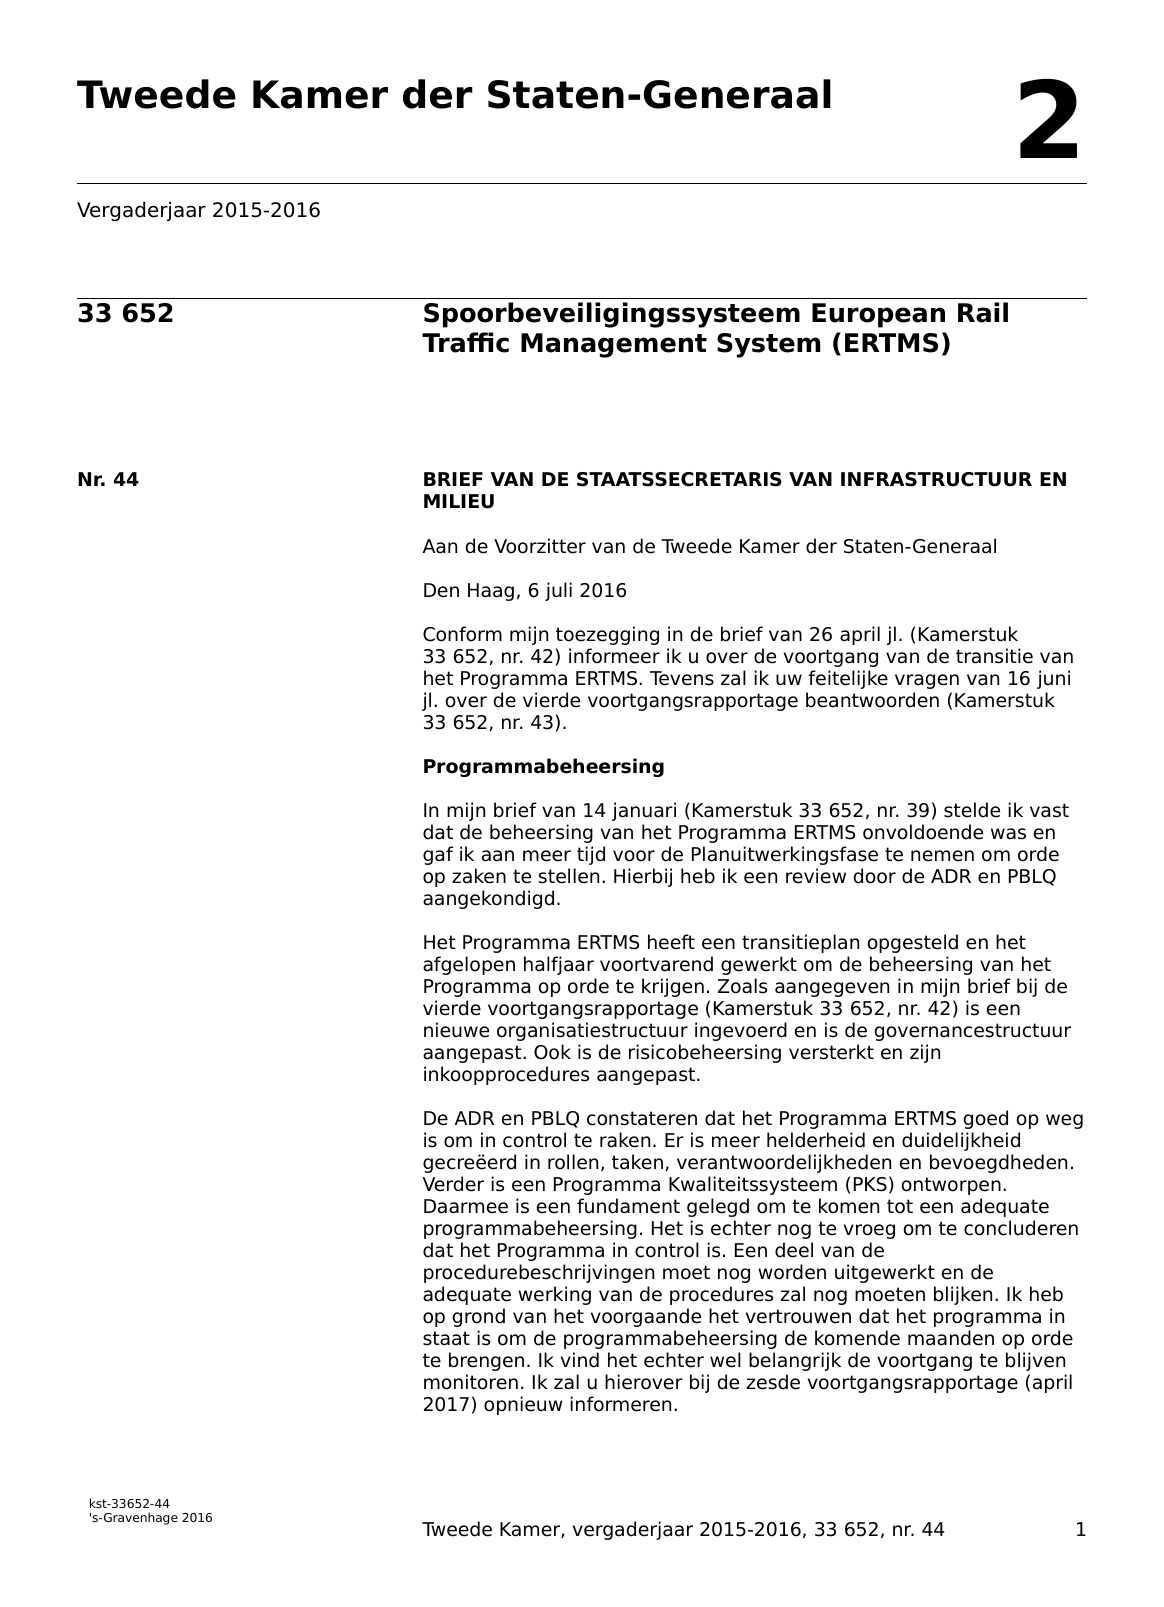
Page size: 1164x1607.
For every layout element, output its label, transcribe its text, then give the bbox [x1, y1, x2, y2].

text Aan de Voorzitter van de Tweede Kamer der Staten-Generaal [422, 536, 1087, 557]
text De ADR en PBLQ constateren dat het Programma ERTMS goed op weg is om in control te raken. Er is meer helderheid en duidelijkheid gecreëerd in rollen, taken, verantwoordelijkheden en bevoegdheden. Verder is een Programma Kwaliteitssysteem (PKS) ontworpen. Daarmee is een fundament gelegd om te komen tot een adequate programmabeheersing. Het is echter nog te vroeg om te concluderen dat het Programma in control is. Een deel van de procedurebeschrijvingen moet nog worden uitgewerkt en de adequate werking van de procedures zal nog moeten blijken. Ik heb op grond van het voorgaande het vertrouwen dat het programma in staat is om de programmabeheersing de komende maanden op orde te brengen. Ik vind het echter wel belangrijk de voortgang te blijven monitoren. Ik zal u hierover bij de zesde voortgangsrapportage (april 2017) opnieuw informeren. [422, 1108, 1087, 1416]
text In mijn brief van 14 januari (Kamerstuk 33 652, nr. 39) stelde ik vast dat de beheersing van het Programma ERTMS onvoldoende was en gaf ik aan meer tijd voor de Planuitwerkingsfase te nemen om orde op zaken te stellen. Hierbij heb ik een review door de ADR en PBLQ aangekondigd. [422, 800, 1087, 910]
text kst-33652-44 [88, 1497, 323, 1511]
table_header 2 [886, 59, 1087, 183]
table_cell Vergaderjaar 2015-2016 [77, 184, 1087, 298]
text Den Haag, 6 juli 2016 [422, 580, 1087, 602]
text 's-Gravenhage 2016 [88, 1511, 323, 1525]
text Conform mijn toezegging in de brief van 26 april jl. (Kamerstuk 33 652, nr. 42) informeer ik u over de voortgang van de transitie van het Programma ERTMS. Tevens zal ik uw feitelijke vragen van 16 juni jl. over de vierde voortgangsrapportage beantwoorden (Kamerstuk 33 652, nr. 43). [422, 624, 1087, 734]
subtitle Nr. 44 BRIEF VAN DE STAATSSECRETARIS VAN INFRASTRUCTUUR EN MILIEU [77, 469, 1087, 513]
subtitle Programmabeheersing [422, 756, 1087, 778]
table_header Tweede Kamer der Staten-Generaal [77, 59, 886, 183]
text Het Programma ERTMS heeft een transitieplan opgesteld en het afgelopen halfjaar voortvarend gewerkt om de beheersing van het Programma op orde te krijgen. Zoals aangegeven in mijn brief bij de vierde voortgangsrapportage (Kamerstuk 33 652, nr. 42) is een nieuwe organisatiestructuur ingevoerd en is de governancestructuur aangepast. Ook is de risicobeheersing versterkt en zijn inkoopprocedures aangepast. [422, 932, 1087, 1086]
subtitle 33 652 Spoorbeveiligingssysteem European Rail Traffic Management System (ERTMS) [77, 299, 1087, 358]
